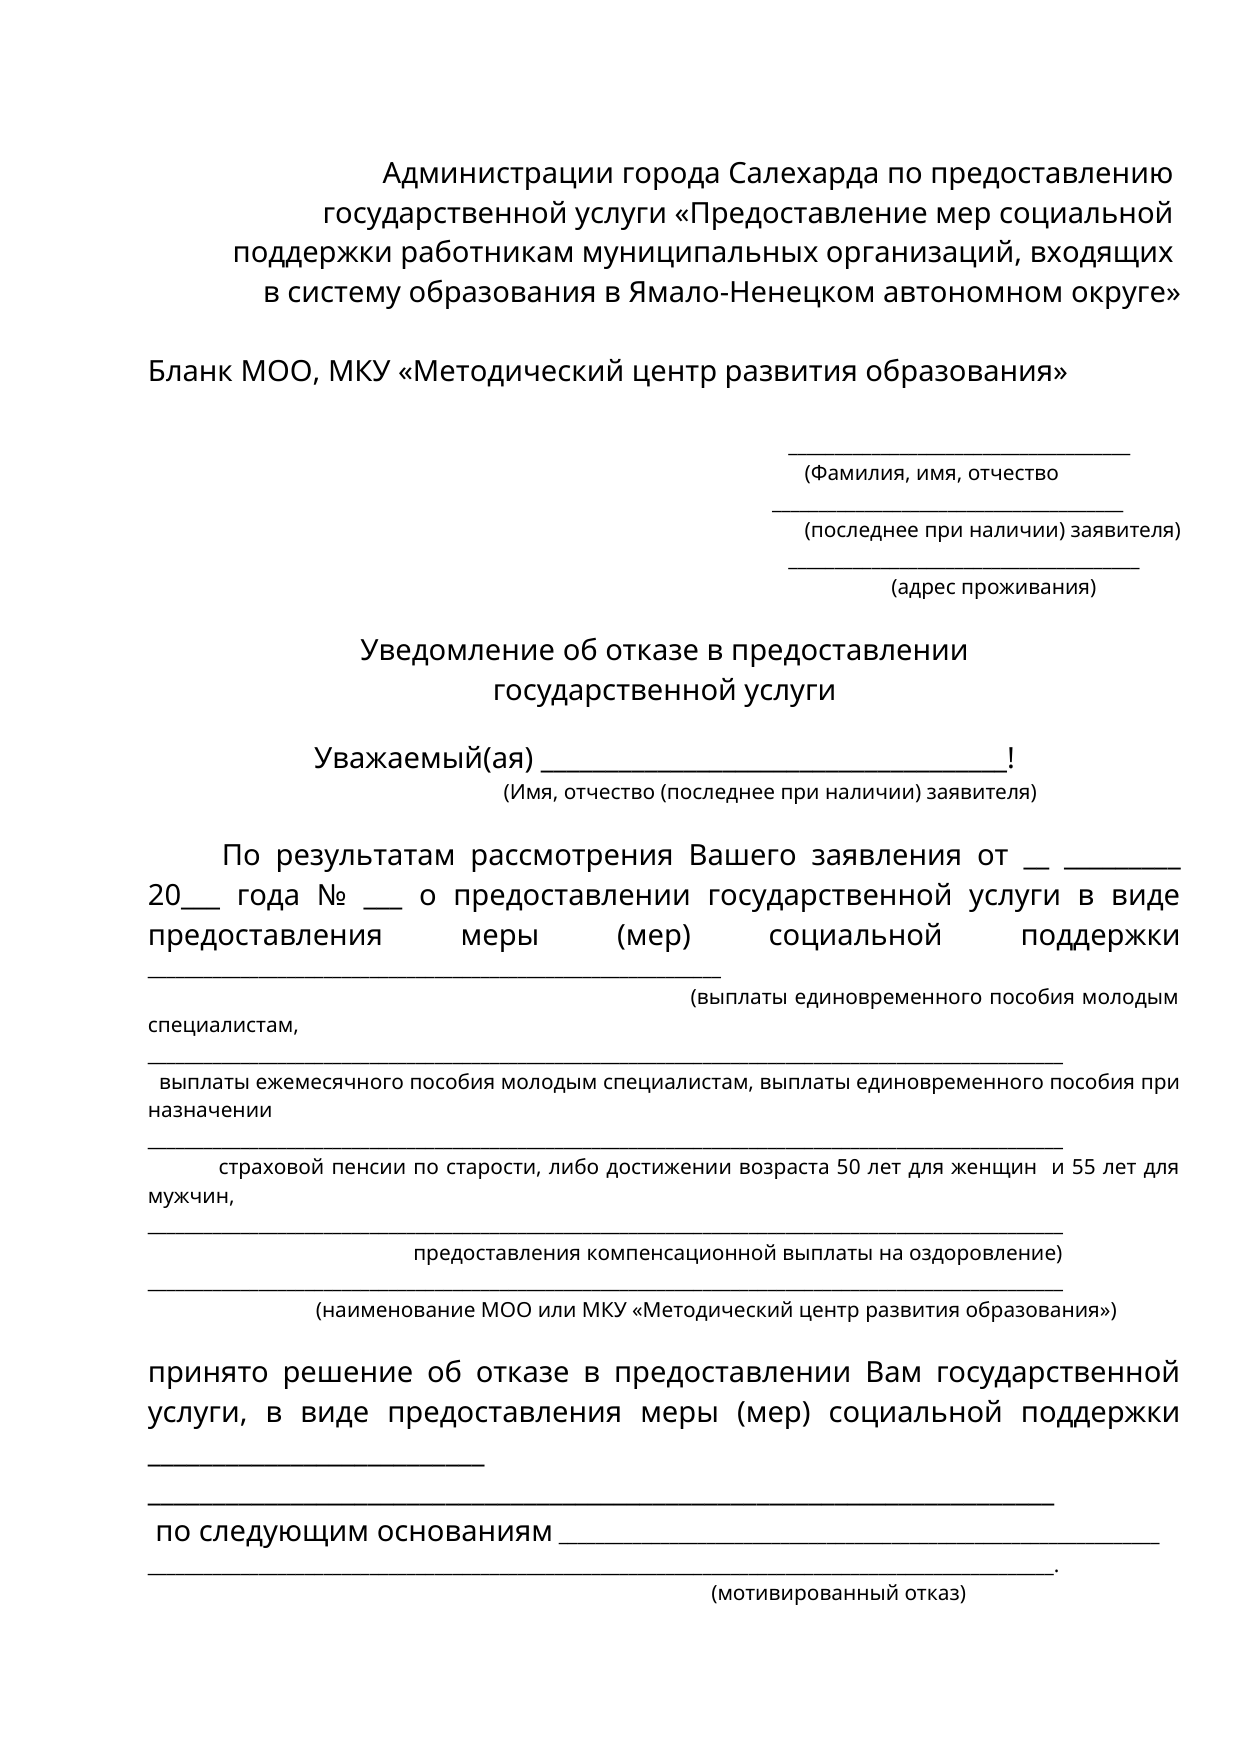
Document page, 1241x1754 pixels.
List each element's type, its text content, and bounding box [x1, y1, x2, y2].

text предоставления компенсационной выплаты на оздоровление) [148, 1238, 1181, 1266]
text государственной услуги «Предоставление мер социальной [148, 192, 1181, 232]
text выплаты ежемесячного пособия молодым специалистам, выплаты единовременного пособия при назначении [148, 1067, 1181, 1124]
text в систему образования в Ямало-Ненецком автономном округе» [148, 271, 1181, 311]
subtitle (Фамилия, имя, отчество [620, 458, 1181, 487]
subtitle ______________________________________ [620, 544, 1181, 572]
subtitle (наименование МОО или МКУ «Методический центр развития образования») [148, 1295, 1181, 1323]
text страховой пенсии по старости, либо достижении возраста 50 лет для женщин и 55 лет для мужчин, [148, 1152, 1181, 1209]
subtitle государственной услуги [148, 669, 1181, 709]
subtitle (последнее при наличии) заявителя) [620, 515, 1181, 544]
subtitle (адрес проживания) [620, 572, 1181, 601]
subtitle (мотивированный отказ) [148, 1578, 1181, 1607]
subtitle (Имя, отчество (последнее при наличии) заявителя) [148, 777, 1181, 806]
subtitle Уведомление об отказе в предоставлении [148, 629, 1181, 669]
subtitle ______________________________________ [620, 487, 1181, 515]
subtitle по следующим основаниям _________________________________________________________________ [148, 1510, 1181, 1550]
subtitle принято решение об отказе в предоставлении Вам государственной услуги, в виде предоставления меры (мер) социальной поддержки __________________________ ______________________________________________________________________ [148, 1352, 1181, 1510]
text Бланк МОО, МКУ «Методический центр развития образования» [148, 351, 1181, 390]
text поддержки работникам муниципальных организаций, входящих [148, 232, 1181, 271]
subtitle __________________________________________________________________________________________________. [148, 1550, 1181, 1578]
subtitle ___________________________________________________________________________________________________ [148, 1266, 1181, 1295]
text ___________________________________________________________________________________________________ [148, 1124, 1181, 1152]
subtitle _____________________________________ [620, 430, 1181, 458]
text ___________________________________________________________________________________________________ [148, 1039, 1181, 1067]
subtitle Уважаемый(ая) ____________________________________! [148, 737, 1181, 777]
text ___________________________________________________________________________________________________ [148, 1209, 1181, 1238]
text Администрации города Салехарда по предоставлению [148, 152, 1181, 192]
text (выплаты единовременного пособия молодым специалистам, [148, 982, 1181, 1039]
text По результатам рассмотрения Вашего заявления от __ _________ 20___ года № ___ о предоставлении государственной услуги в виде предоставления меры (мер) социальной поддержки ______________________________________________________________ [148, 834, 1181, 982]
